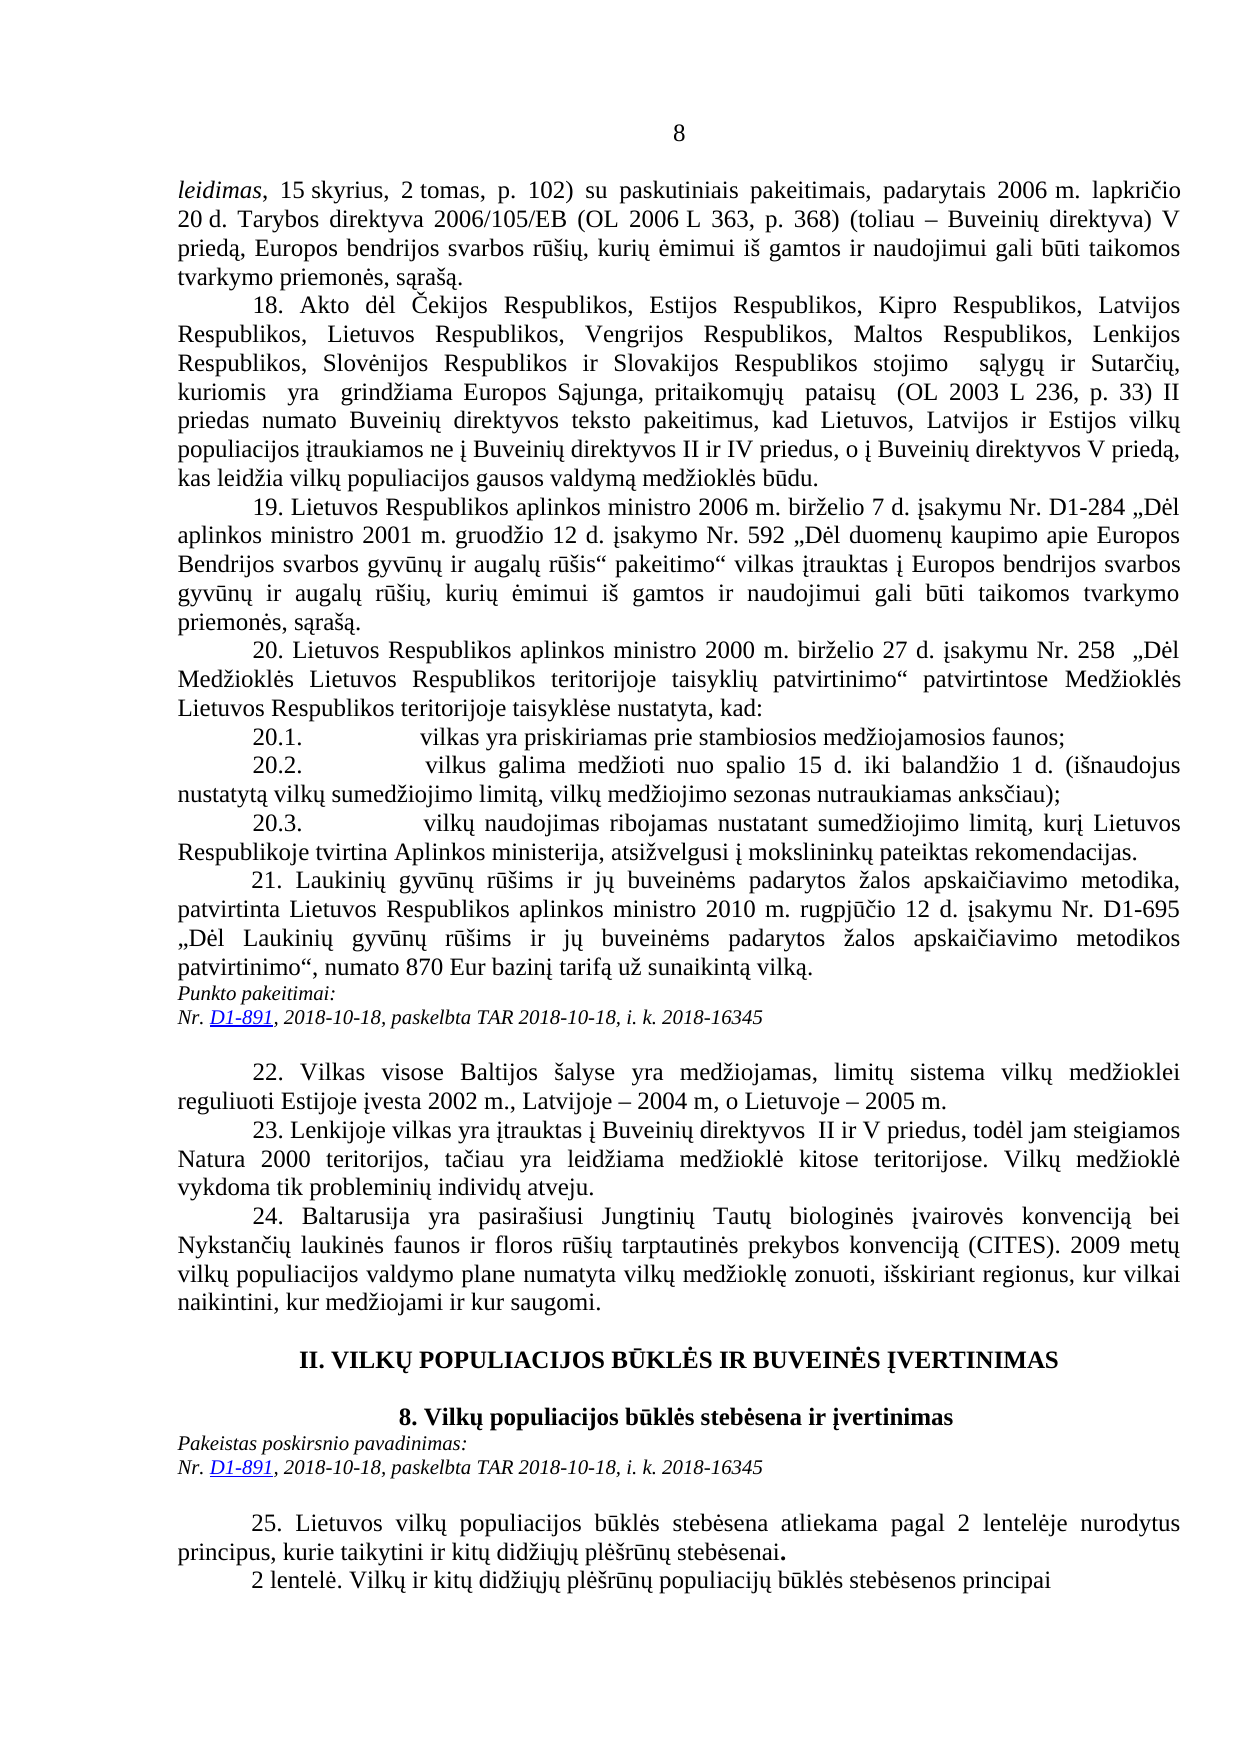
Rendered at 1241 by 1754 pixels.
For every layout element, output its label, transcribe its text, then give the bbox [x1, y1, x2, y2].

text 24. Baltarusija yra pasirašiusi Jungtinių Tautų biologinės įvairovės konvenciją bei Nykstančių laukinės faunos ir floros rūšių tarptautinės prekybos konvenciją (CITES). 2009 metų vilkų populiacijos valdymo plane numatyta vilkų medžioklę zonuoti, išskiriant regionus, kur vilkai naikintini, kur medžiojami ir kur saugomi. [177, 1201, 1181, 1316]
text 20.3. vilkų naudojimas ribojamas nustatant sumedžiojimo limitą, kurį Lietuvos Respublikoje tvirtina Aplinkos ministerija, atsižvelgusi į mokslininkų pateiktas rekomendacijas. [177, 808, 1181, 866]
text 8. Vilkų populiacijos būklės stebėsena ir įvertinimas [177, 1402, 1181, 1431]
text 25. Lietuvos vilkų populiacijos būklės stebėsena atliekama pagal 2 lentelėje nurodytus principus, kurie taikytini ir kitų didžiųjų plėšrūnų stebėsenai. [177, 1508, 1181, 1566]
text Nr. D1-891, 2018-10-18, paskelbta TAR 2018-10-18, i. k. 2018-16345 [177, 1455, 1181, 1479]
text 2 lentelė. Vilkų ir kitų didžiųjų plėšrūnų populiacijų būklės stebėsenos principai [177, 1566, 1181, 1594]
text 20.2. vilkus galima medžioti nuo spalio 15 d. iki balandžio 1 d. (išnaudojus nustatytą vilkų sumedžiojimo limitą, vilkų medžiojimo sezonas nutraukiamas anksčiau); [177, 751, 1181, 808]
text 19. Lietuvos Respublikos aplinkos ministro 2006 m. birželio 7 d. įsakymu Nr. D1-284 „Dėl aplinkos ministro 2001 m. gruodžio 12 d. įsakymo Nr. 592 „Dėl duomenų kaupimo apie Europos Bendrijos svarbos gyvūnų ir augalų rūšis“ pakeitimo“ vilkas įtrauktas į Europos bendrijos svarbos gyvūnų ir augalų rūšių, kurių ėmimui iš gamtos ir naudojimui gali būti taikomos tvarkymo priemonės, sąrašą. [177, 492, 1181, 636]
text Pakeistas poskirsnio pavadinimas: [177, 1431, 1181, 1455]
text Punkto pakeitimai: [177, 981, 1181, 1005]
text 23. Lenkijoje vilkas yra įtrauktas į Buveinių direktyvos II ir V priedus, todėl jam steigiamos Natura 2000 teritorijos, tačiau yra leidžiama medžioklė kitose teritorijose. Vilkų medžioklė vykdoma tik probleminių individų atveju. [177, 1115, 1181, 1201]
text 20. Lietuvos Respublikos aplinkos ministro 2000 m. birželio 27 d. įsakymu Nr. 258 „Dėl Medžioklės Lietuvos Respublikos teritorijoje taisyklių patvirtinimo“ patvirtintose Medžioklės Lietuvos Respublikos teritorijoje taisyklėse nustatyta, kad: [177, 636, 1181, 722]
text Nr. D1-891, 2018-10-18, paskelbta TAR 2018-10-18, i. k. 2018-16345 [177, 1005, 1181, 1029]
text 18. Akto dėl Čekijos Respublikos, Estijos Respublikos, Kipro Respublikos, Latvijos Respublikos, Lietuvos Respublikos, Vengrijos Respublikos, Maltos Respublikos, Lenkijos Respublikos, Slovėnijos Respublikos ir Slovakijos Respublikos stojimo sąlygų ir Sutarčių, kuriomis yra grindžiama Europos Sąjunga, pritaikomųjų pataisų (OL 2003 L 236, p. 33) II priedas numato Buveinių direktyvos teksto pakeitimus, kad Lietuvos, Latvijos ir Estijos vilkų populiacijos įtraukiamos ne į Buveinių direktyvos II ir IV priedus, o į Buveinių direktyvos V priedą, kas leidžia vilkų populiacijos gausos valdymą medžioklės būdu. [177, 291, 1181, 492]
text leidimas, 15 skyrius, 2 tomas, p. 102) su paskutiniais pakeitimais, padarytais 2006 m. lapkričio 20 d. Tarybos direktyva 2006/105/EB (OL 2006 L 363, p. 368) (toliau – Buveinių direktyva) V priedą, Europos bendrijos svarbos rūšių, kurių ėmimui iš gamtos ir naudojimui gali būti taikomos tvarkymo priemonės, sąrašą. [177, 176, 1181, 291]
text 22. Vilkas visose Baltijos šalyse yra medžiojamas, limitų sistema vilkų medžioklei reguliuoti Estijoje įvesta 2002 m., Latvijoje – 2004 m, o Lietuvoje – 2005 m. [177, 1057, 1181, 1115]
text 21. Laukinių gyvūnų rūšims ir jų buveinėms padarytos žalos apskaičiavimo metodika, patvirtinta Lietuvos Respublikos aplinkos ministro 2010 m. rugpjūčio 12 d. įsakymu Nr. D1-695 „Dėl Laukinių gyvūnų rūšims ir jų buveinėms padarytos žalos apskaičiavimo metodikos patvirtinimo“, numato 870 Eur bazinį tarifą už sunaikintą vilką. [177, 866, 1181, 981]
text II. VILKŲ populiacijos būklės ir buveinės įvertinimas [177, 1345, 1181, 1374]
text 20.1. vilkas yra priskiriamas prie stambiosios medžiojamosios faunos; [177, 722, 1181, 751]
